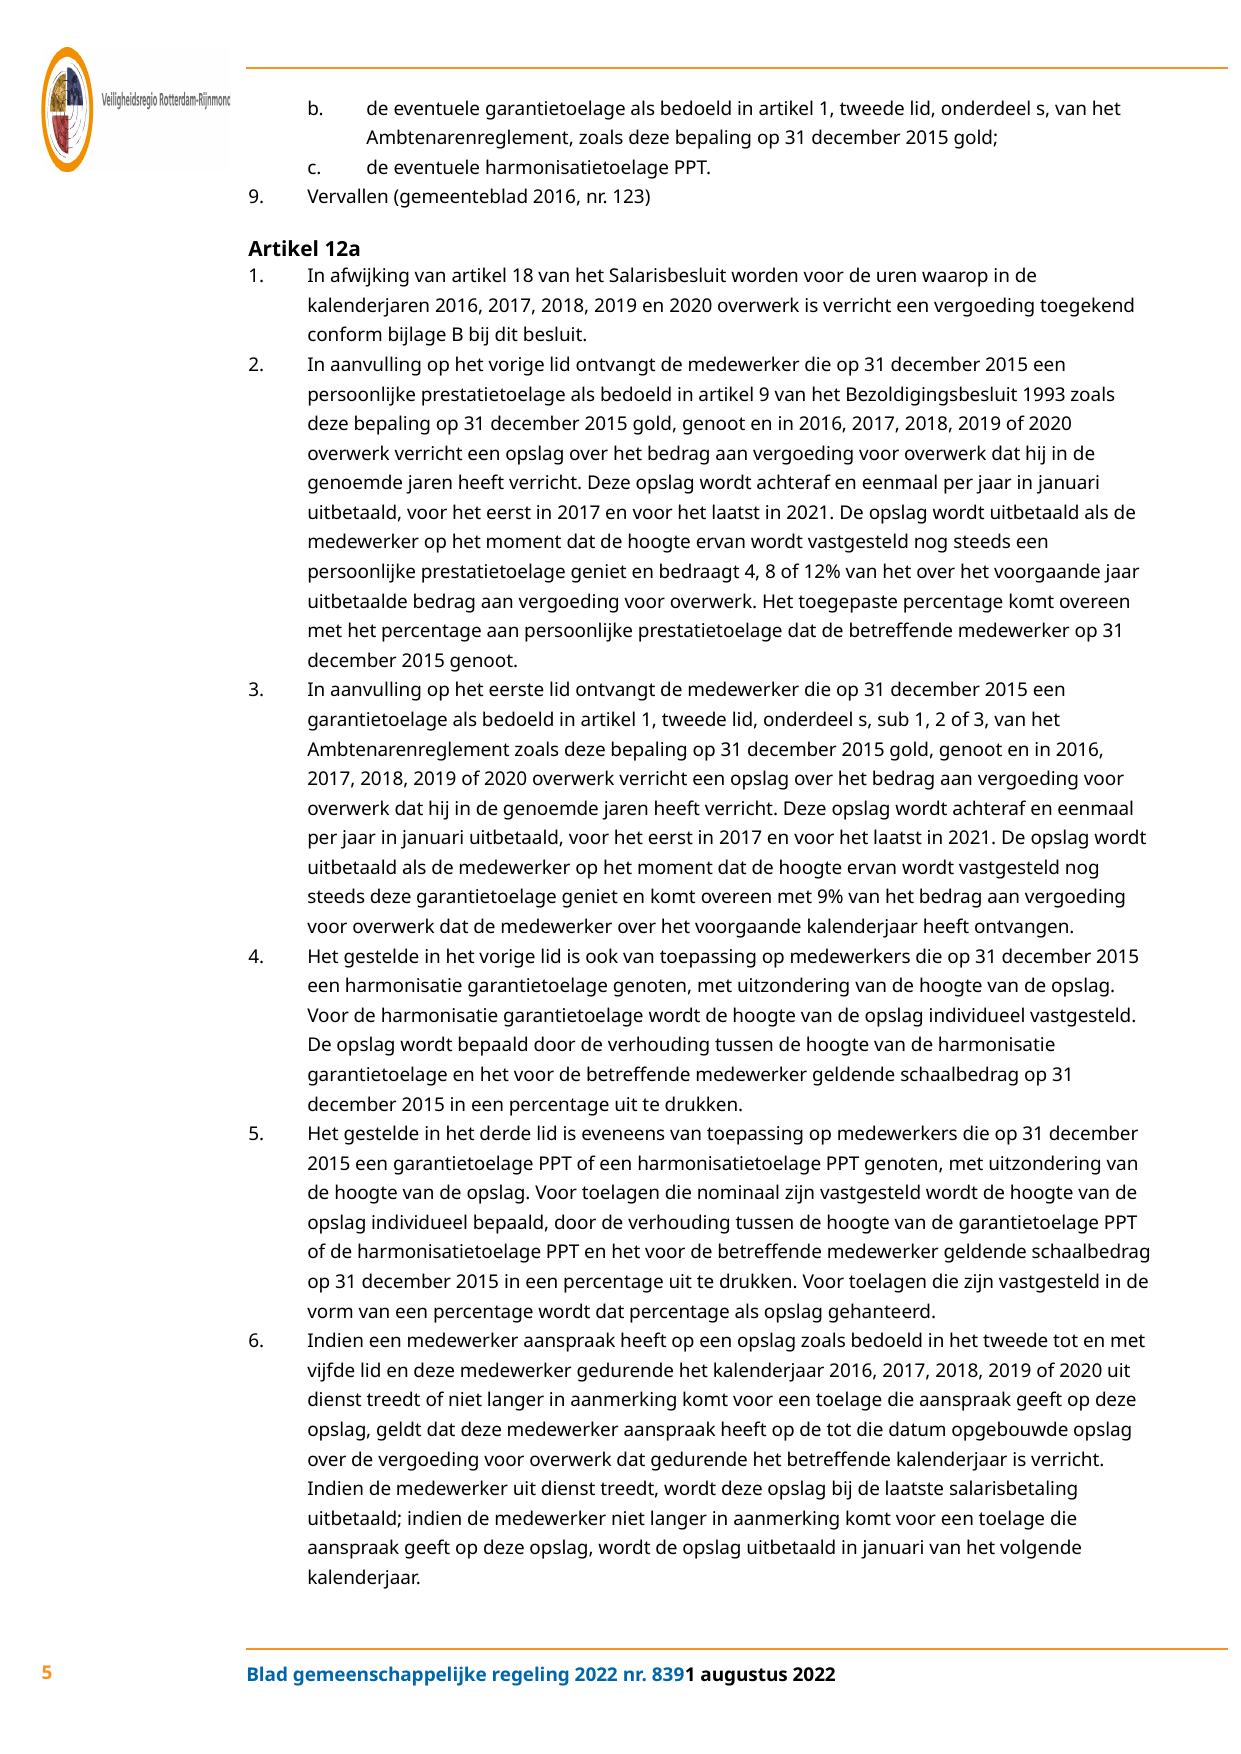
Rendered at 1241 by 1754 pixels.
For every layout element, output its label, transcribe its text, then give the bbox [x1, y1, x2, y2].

list In afwijking van artikel 18 van het Salarisbesluit worden voor de uren waarop in de kalenderjaren 2016, 2017, 2018, 2019 en 2020 overwerk is verricht een vergoeding toegekend conform bijlage B bij dit besluit. [248, 262, 1152, 347]
list de eventuele harmonisatietoelage PPT. [307, 154, 1152, 180]
list de eventuele garantietoelage als bedoeld in artikel 1, tweede lid, onderdeel s, van het Ambtenarenreglement, zoals deze bepaling op 31 december 2015 gold; [307, 95, 1152, 150]
list In aanvulling op het eerste lid ontvangt de medewerker die op 31 december 2015 een garantietoelage als bedoeld in artikel 1, tweede lid, onderdeel s, sub 1, 2 of 3, van het Ambtenarenreglement zoals deze bepaling op 31 december 2015 gold, genoot en in 2016, 2017, 2018, 2019 of 2020 overwerk verricht een opslag over het bedrag aan vergoeding voor overwerk dat hij in de genoemde jaren heeft verricht. Deze opslag wordt achteraf en eenmaal per jaar in januari uitbetaald, voor het eerst in 2017 en voor het laatst in 2021. De opslag wordt uitbetaald als de medewerker op het moment dat de hoogte ervan wordt vastgesteld nog steeds deze garantietoelage geniet en komt overeen met 9% van het bedrag aan vergoeding voor overwerk dat de medewerker over het voorgaande kalenderjaar heeft ontvangen. [248, 677, 1152, 939]
list Indien een medewerker aanspraak heeft op een opslag zoals bedoeld in het tweede tot en met vijfde lid en deze medewerker gedurende het kalenderjaar 2016, 2017, 2018, 2019 of 2020 uit dienst treedt of niet langer in aanmerking komt voor een toelage die aanspraak geeft op deze opslag, geldt dat deze medewerker aanspraak heeft op de tot die datum opgebouwde opslag over de vergoeding voor overwerk dat gedurende het betreffende kalenderjaar is verricht. Indien de medewerker uit dienst treedt, wordt deze opslag bij de laatste salarisbetaling uitbetaald; indien de medewerker niet langer in aanmerking komt voor een toelage die aanspraak geeft op deze opslag, wordt de opslag uitbetaald in januari van het volgende kalenderjaar. [248, 1327, 1152, 1590]
list Het gestelde in het vorige lid is ook van toepassing op medewerkers die op 31 december 2015 een harmonisatie garantietoelage genoten, met uitzondering van de hoogte van de opslag. Voor de harmonisatie garantietoelage wordt de hoogte van de opslag individueel vastgesteld. De opslag wordt bepaald door de verhouding tussen de hoogte van de harmonisatie garantietoelage en het voor de betreffende medewerker geldende schaalbedrag op 31 december 2015 in een percentage uit te drukken. [248, 943, 1152, 1116]
list Het gestelde in het derde lid is eveneens van toepassing op medewerkers die op 31 december 2015 een garantietoelage PPT of een harmonisatietoelage PPT genoten, met uitzondering van de hoogte van de opslag. Voor toelagen die nominaal zijn vastgesteld wordt de hoogte van de opslag individueel bepaald, door de verhouding tussen de hoogte van de garantietoelage PPT of de harmonisatietoelage PPT en het voor de betreffende medewerker geldende schaalbedrag op 31 december 2015 in een percentage uit te drukken. Voor toelagen die zijn vastgesteld in de vorm van een percentage wordt dat percentage als opslag gehanteerd. [248, 1120, 1152, 1323]
list Vervallen (gemeenteblad 2016, nr. 123) [248, 183, 1152, 209]
list In aanvulling op het vorige lid ontvangt de medewerker die op 31 december 2015 een persoonlijke prestatietoelage als bedoeld in artikel 9 van het Bezoldigingsbesluit 1993 zoals deze bepaling op 31 december 2015 gold, genoot en in 2016, 2017, 2018, 2019 of 2020 overwerk verricht een opslag over het bedrag aan vergoeding voor overwerk dat hij in de genoemde jaren heeft verricht. Deze opslag wordt achteraf en eenmaal per jaar in januari uitbetaald, voor het eerst in 2017 en voor het laatst in 2021. De opslag wordt uitbetaald als de medewerker op het moment dat de hoogte ervan wordt vastgesteld nog steeds een persoonlijke prestatietoelage geniet en bedraagt 4, 8 of 12% van het over het voorgaande jaar uitbetaalde bedrag aan vergoeding voor overwerk. Het toegepaste percentage komt overeen met het percentage aan persoonlijke prestatietoelage dat de betreffende medewerker op 31 december 2015 genoot. [248, 351, 1152, 673]
text Artikel 12a [248, 234, 1152, 262]
picture [41, 47, 231, 172]
